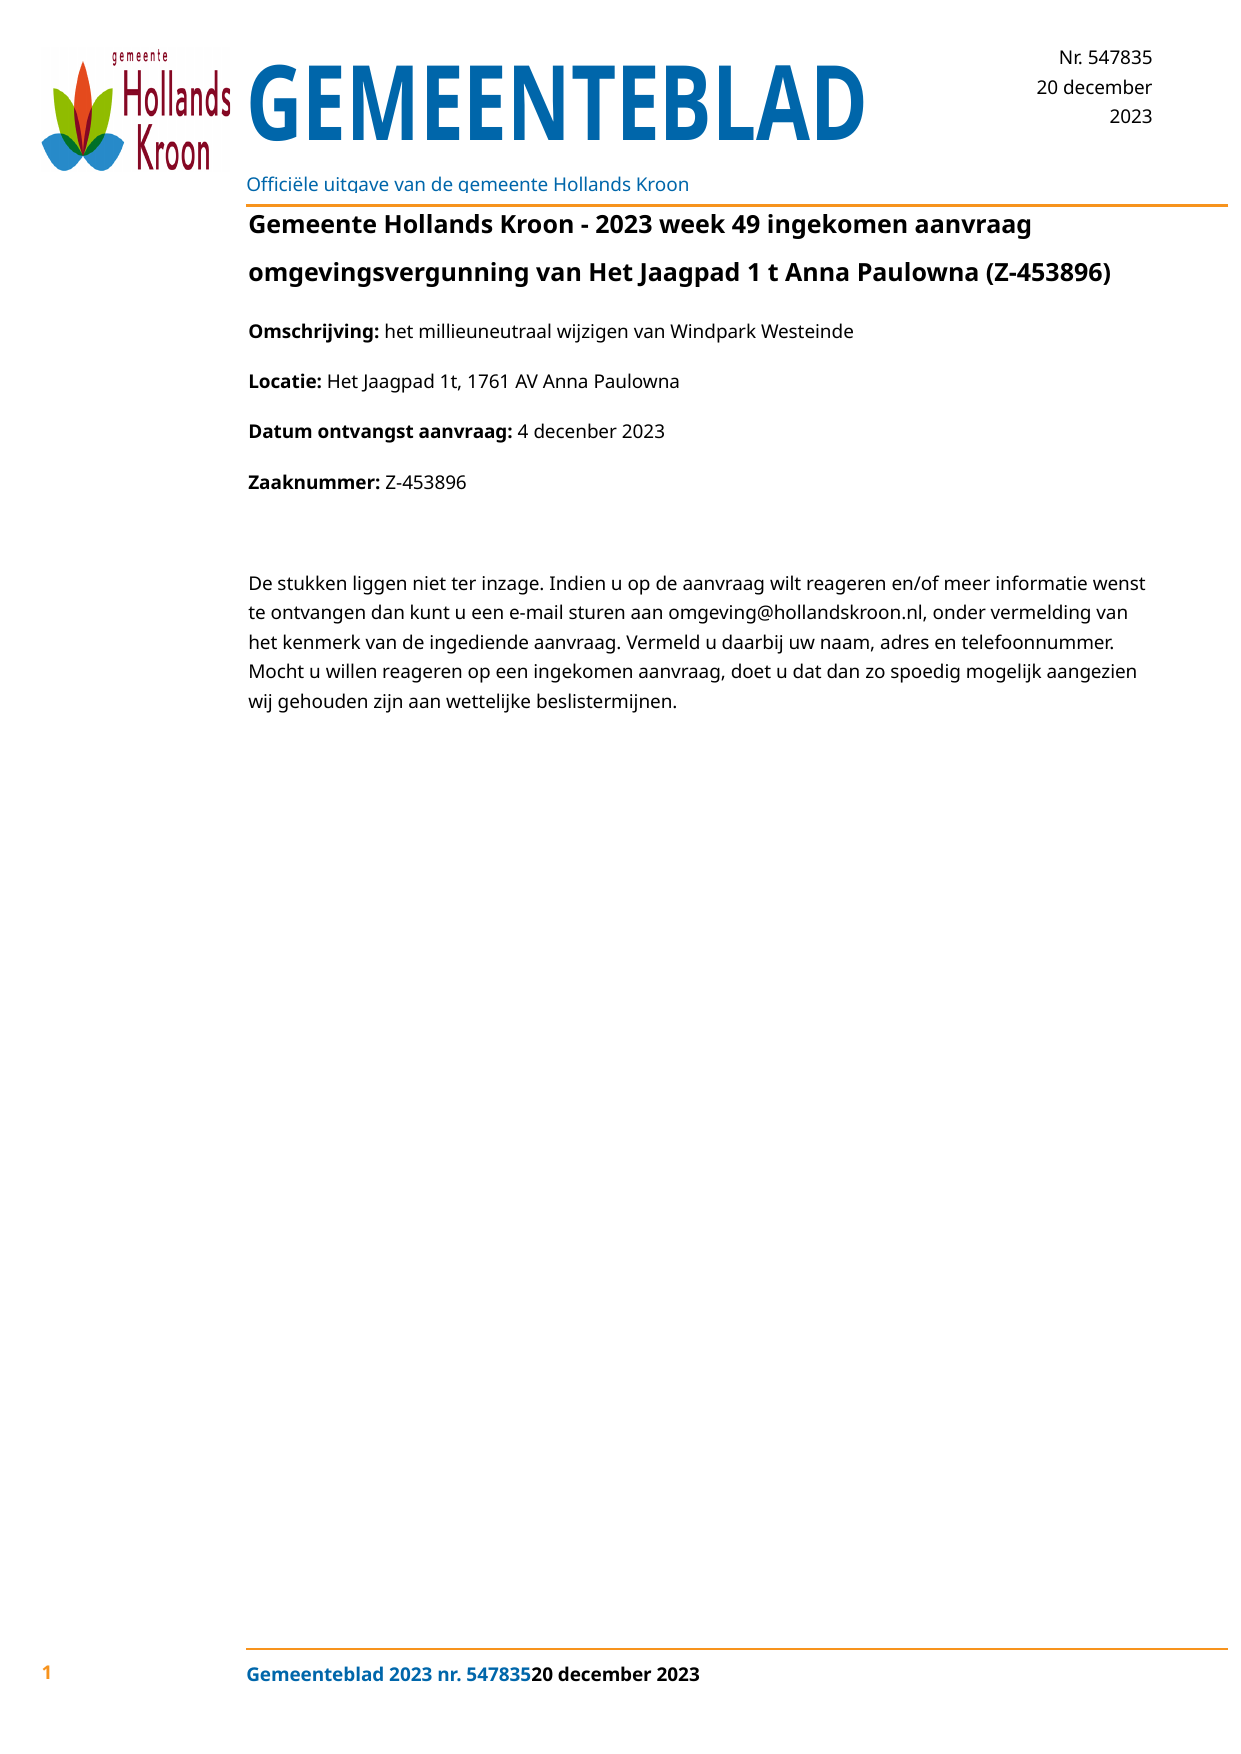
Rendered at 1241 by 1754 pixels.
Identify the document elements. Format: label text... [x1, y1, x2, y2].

picture [41, 47, 231, 172]
text Gemeente Hollands Kroon - 2023 week 49 ingekomen aanvraag omgevingsvergunning van Het Jaagpad 1 t Anna Paulowna (Z-453896) [248, 207, 1152, 288]
text Zaaknummer: Z-453896 [248, 469, 1152, 495]
text De stukken liggen niet ter inzage. Indien u op de aanvraag wilt reageren en/of meer informatie wenst te ontvangen dan kunt u een e-mail sturen aan omgeving@hollandskroon.nl, onder vermelding van het kenmerk van de ingediende aanvraag. Vermeld u daarbij uw naam, adres en telefoonnummer. Mocht u willen reageren op een ingekomen aanvraag, doet u dat dan zo spoedig mogelijk aangezien wij gehouden zijn aan wettelijke beslistermijnen. [248, 570, 1152, 714]
text Datum ontvangst aanvraag: 4 decenber 2023 [248, 419, 1152, 444]
text Locatie: Het Jaagpad 1t, 1761 AV Anna Paulowna [248, 368, 1152, 394]
text Omschrijving: het millieuneutraal wijzigen van Windpark Westeinde [248, 318, 1152, 344]
